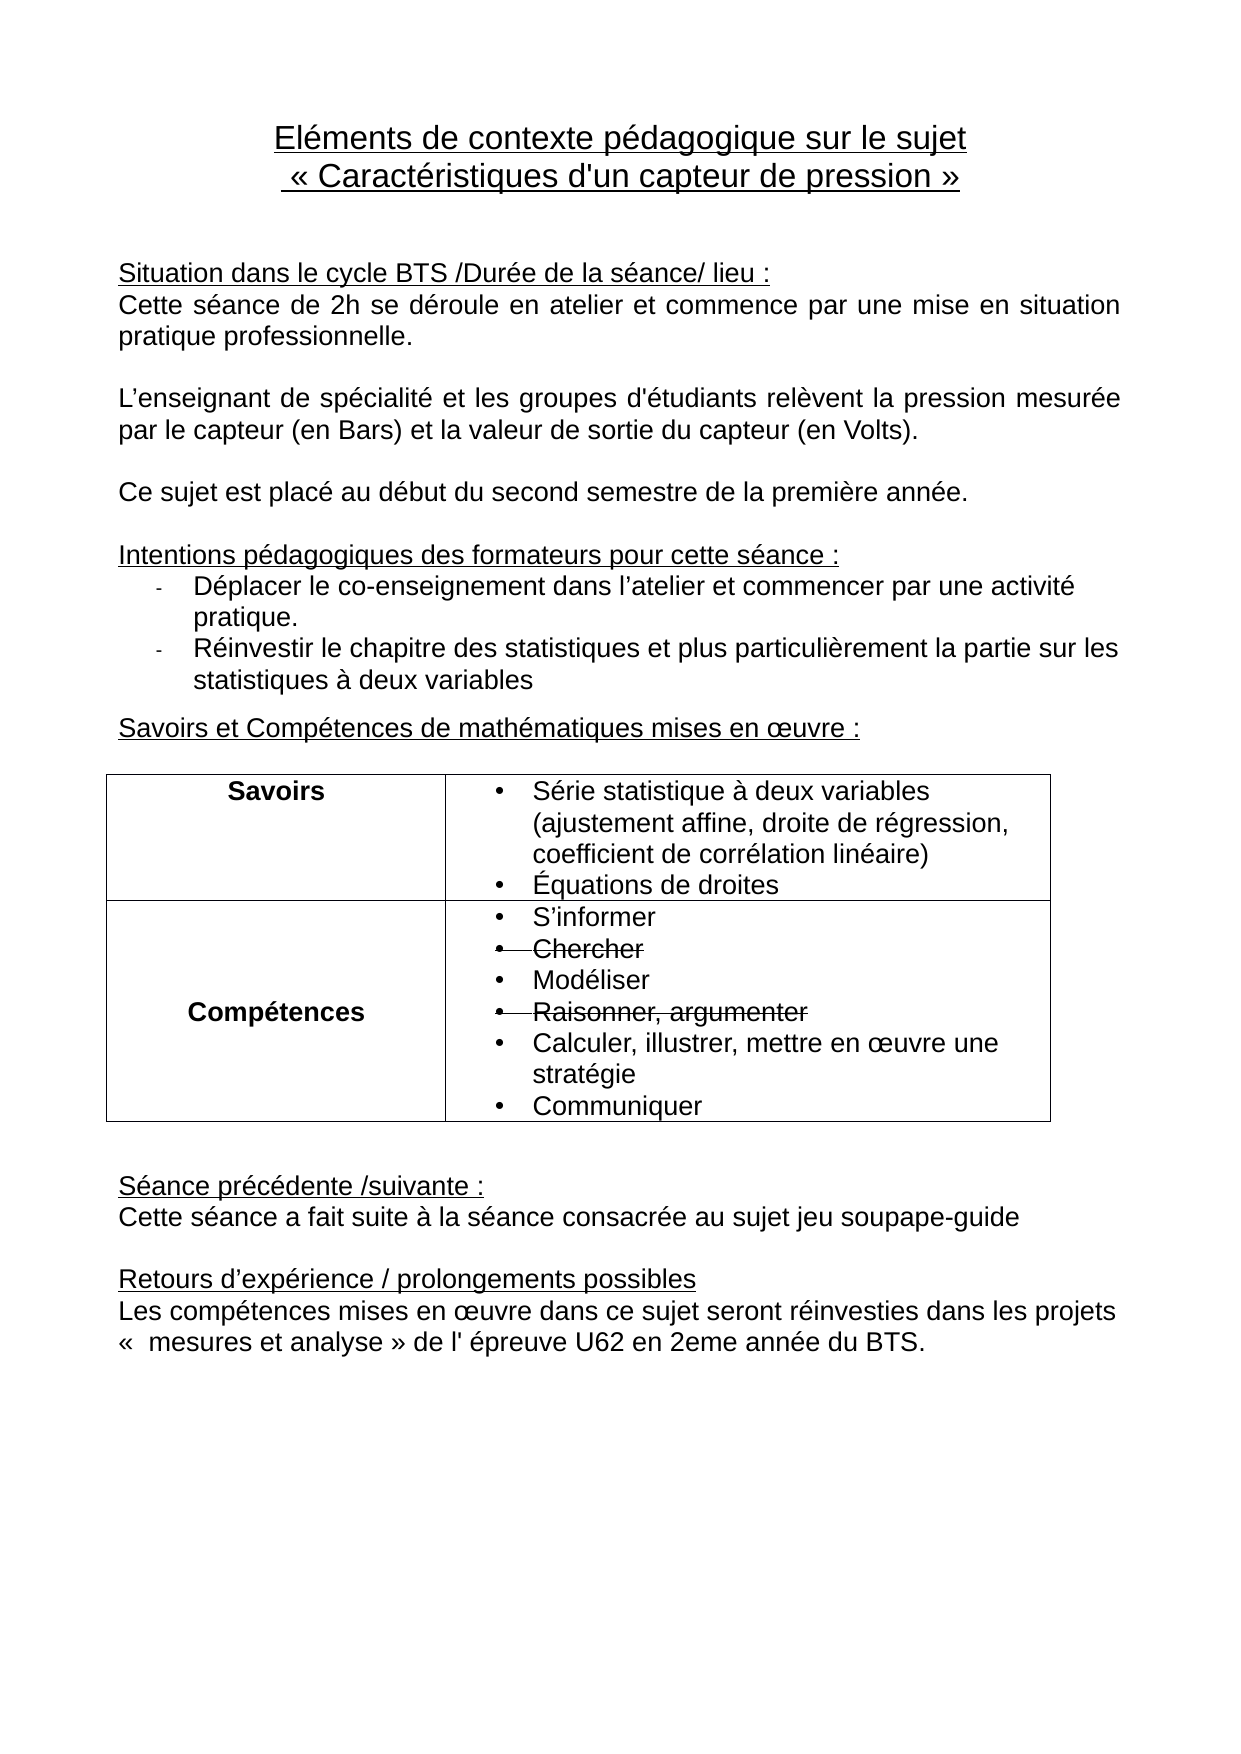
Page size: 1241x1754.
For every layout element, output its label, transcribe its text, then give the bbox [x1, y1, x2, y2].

text Savoirs et Compétences de mathématiques mises en œuvre : [118, 712, 1122, 774]
text Ce sujet est placé au début du second semestre de la première année. [118, 476, 1122, 507]
table_cell S’informer Chercher Modéliser Raisonner, argumenter Calculer, illustrer, mettre en œuvre une stratégie Communiquer [446, 901, 1050, 1121]
table_header Série statistique à deux variables (ajustement affine, droite de régression, coefficient de corrélation linéaire) Équations de droites [446, 775, 1050, 900]
text Retours d’expérience / prolongements possibles [118, 1263, 1122, 1295]
text Situation dans le cycle BTS /Durée de la séance/ lieu : [118, 257, 1122, 289]
table_cell Compétences [107, 901, 445, 1121]
text Cette séance de 2h se déroule en atelier et commence par une mise en situation pratique professionnelle. [118, 289, 1122, 351]
text Cette séance a fait suite à la séance consacrée au sujet jeu soupape-guide [118, 1201, 1122, 1263]
text L’enseignant de spécialité et les groupes d'étudiants relèvent la pression mesurée par le capteur (en Bars) et la valeur de sortie du capteur (en Volts). [118, 382, 1122, 445]
text Les compétences mises en œuvre dans ce sujet seront réinvesties dans les projets « mesures et analyse » de l' épreuve U62 en 2eme année du BTS. [118, 1295, 1122, 1357]
text Séance précédente /suivante : [118, 1170, 1122, 1201]
text Eléments de contexte pédagogique sur le sujet [118, 118, 1122, 157]
list Déplacer le co-enseignement dans l’atelier et commencer par une activité pratique. [156, 570, 1122, 632]
text Intentions pédagogiques des formateurs pour cette séance : [118, 539, 1122, 570]
table_header Savoirs [107, 775, 445, 900]
list Réinvestir le chapitre des statistiques et plus particulièrement la partie sur les statistiques à deux variables [156, 632, 1122, 695]
text « Caractéristiques d'un capteur de pression » [118, 157, 1122, 226]
